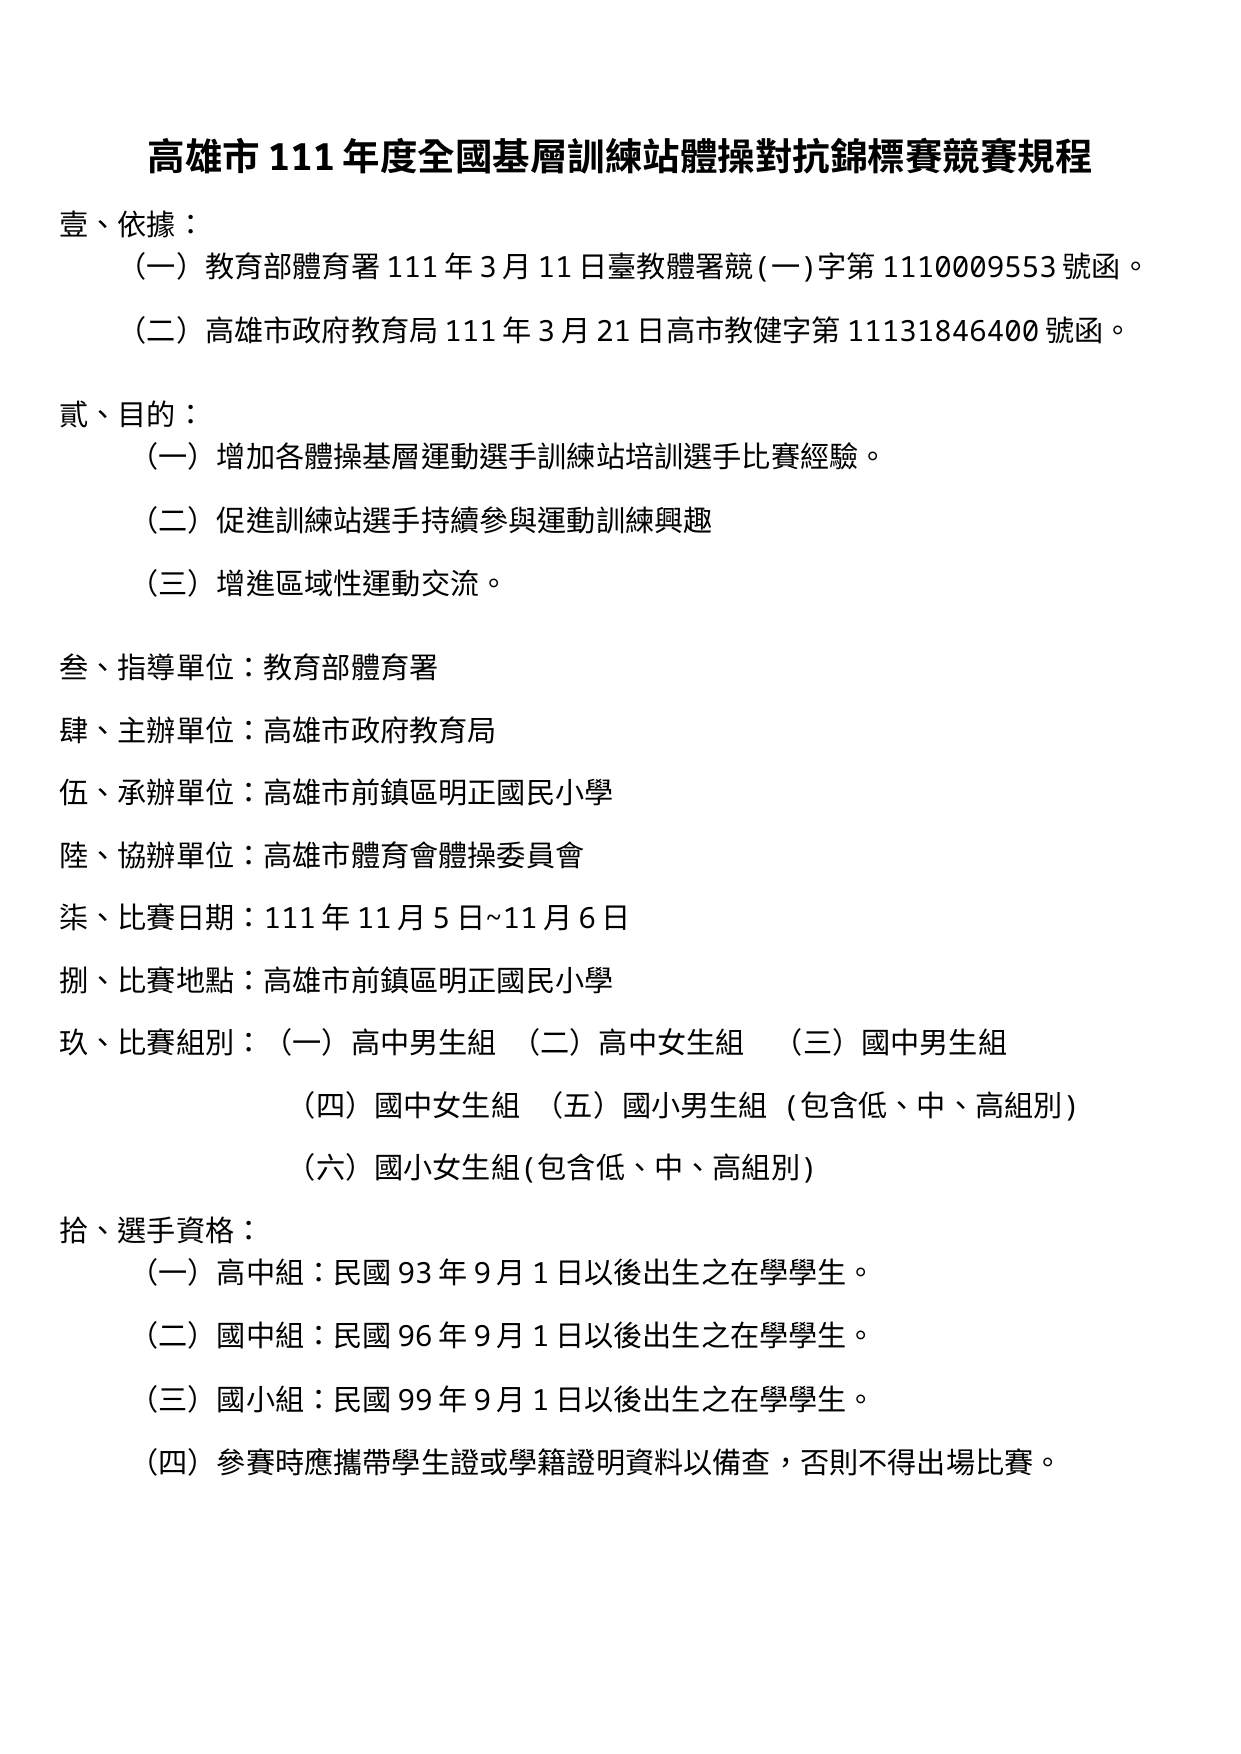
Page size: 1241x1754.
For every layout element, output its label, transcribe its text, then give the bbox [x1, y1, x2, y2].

text （二）國中組：民國96年9月1日以後出生之在學學生。 [59, 1313, 1181, 1355]
text 柒、比賽日期：111年11月5日~11月6日 [59, 874, 1181, 937]
text （二）促進訓練站選手持續參與運動訓練興趣 [59, 497, 1181, 539]
text （一）增加各體操基層運動選手訓練站培訓選手比賽經驗。 [59, 433, 1181, 476]
text 拾、選手資格： [59, 1187, 1181, 1249]
text （六）國小女生組(包含低、中、高組別) [59, 1124, 1181, 1187]
text （一）教育部體育署111年3月11日臺教體署競(一)字第1110009553號函。 [59, 244, 1181, 286]
text 陸、協辦單位：高雄市體育會體操委員會 [59, 812, 1181, 874]
text 伍、承辦單位：高雄市前鎮區明正國民小學 [59, 749, 1181, 812]
text （一）高中組：民國93年9月1日以後出生之在學學生。 [59, 1249, 1181, 1292]
text 叁、指導單位：教育部體育署 [59, 624, 1181, 687]
text 肆、主辦單位：高雄市政府教育局 [59, 687, 1181, 749]
text 捌、比賽地點：高雄市前鎮區明正國民小學 [59, 937, 1181, 999]
text （四）國中女生組 （五）國小男生組 (包含低、中、高組別) [59, 1062, 1181, 1124]
text 壹、依據： [59, 181, 1181, 244]
text （三）國小組：民國99年9月1日以後出生之在學學生。 [59, 1376, 1181, 1419]
text （四）參賽時應攜帶學生證或學籍證明資料以備查，否則不得出場比賽。 [59, 1440, 1181, 1482]
text 玖、比賽組別：（一）高中男生組 （二）高中女生組 （三）國中男生組 [59, 999, 1181, 1062]
text （三）增進區域性運動交流。 [59, 561, 1181, 603]
text 高雄市111年度全國基層訓練站體操對抗錦標賽競賽規程 [59, 127, 1181, 181]
text 貳、目的： [59, 371, 1181, 433]
text （二）高雄市政府教育局111年3月21日高市教健字第11131846400號函。 [59, 307, 1181, 350]
